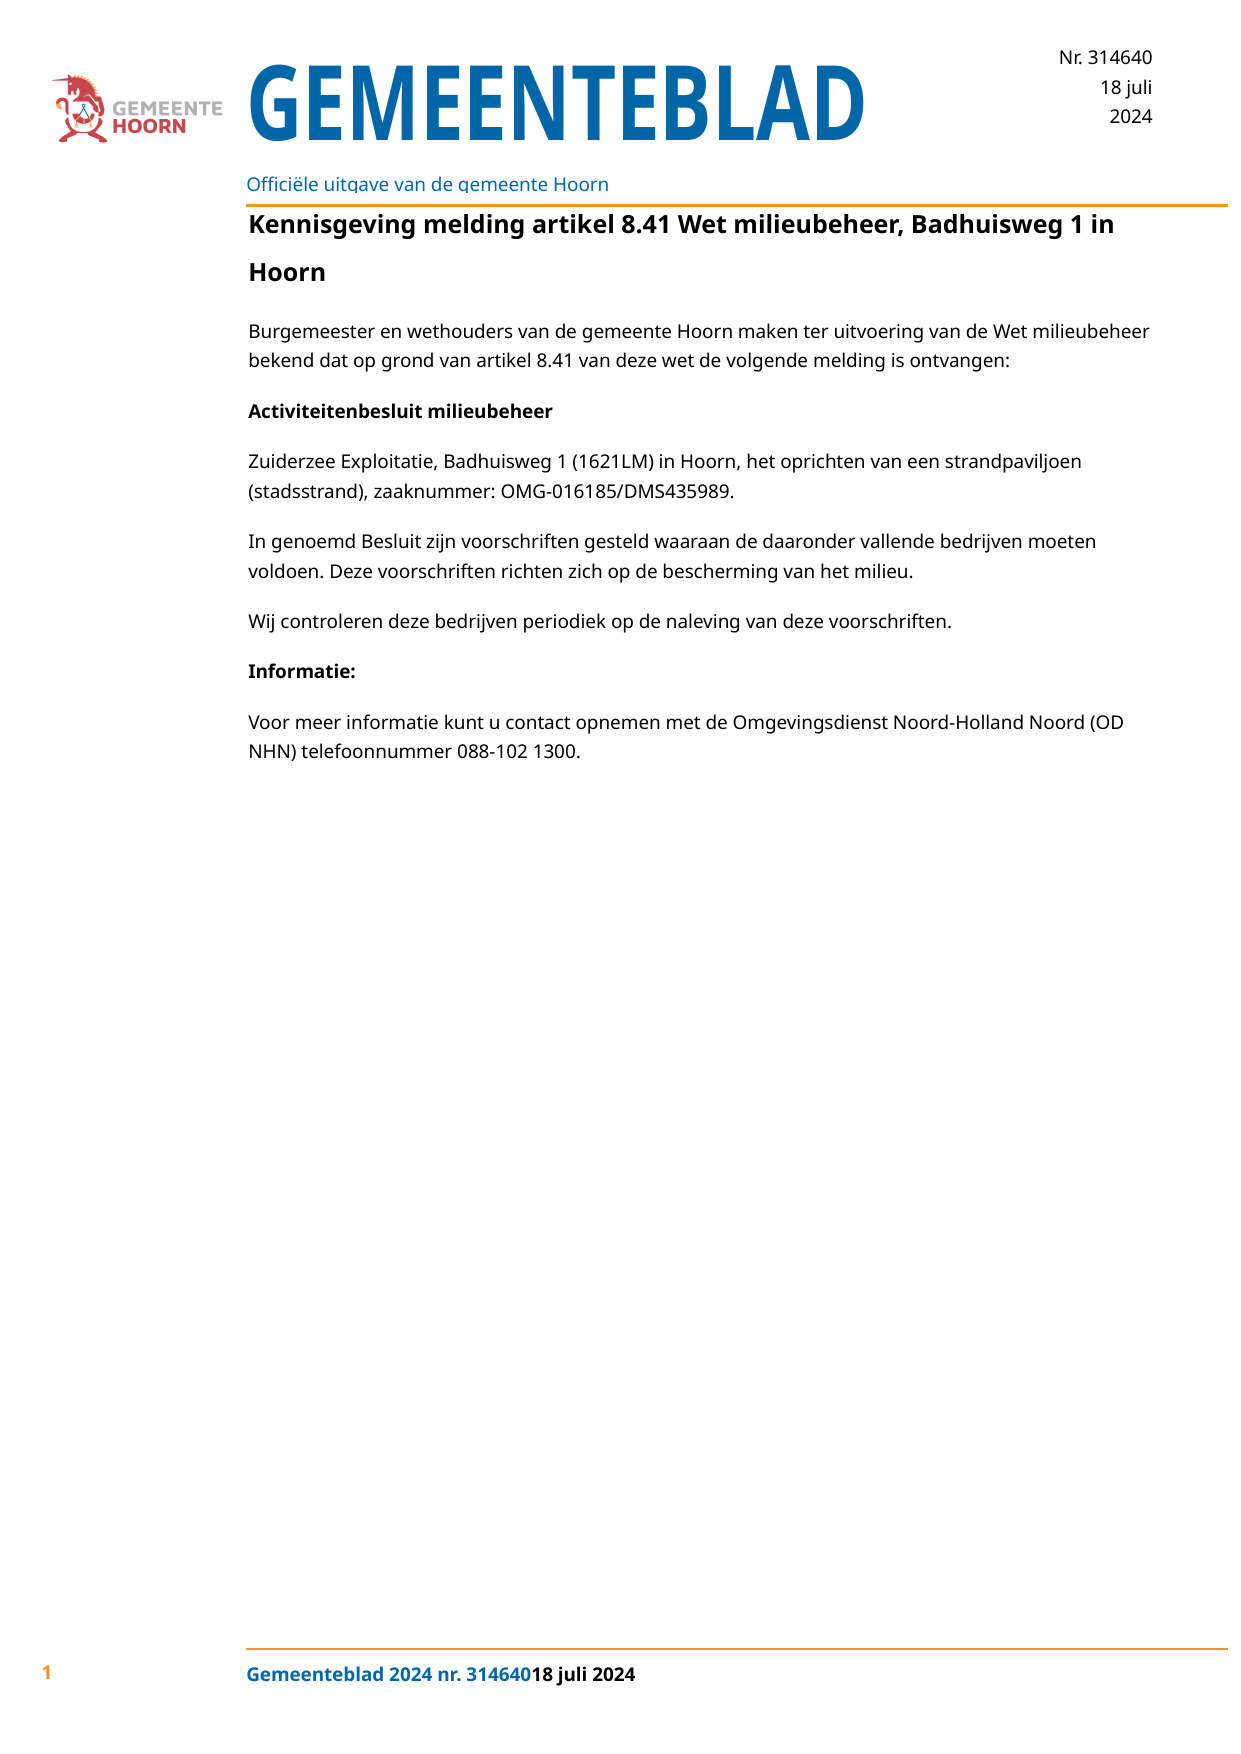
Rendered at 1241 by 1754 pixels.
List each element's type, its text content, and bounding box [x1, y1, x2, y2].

text Wij controleren deze bedrijven periodiek op de naleving van deze voorschriften. [248, 608, 1152, 634]
text Voor meer informatie kunt u contact opnemen met de Omgevingsdienst Noord-Holland Noord (OD NHN) telefoonnummer 088-102 1300. [248, 709, 1152, 764]
text Activiteitenbesluit milieubeheer [248, 398, 1152, 424]
text Kennisgeving melding artikel 8.41 Wet milieubeheer, Badhuisweg 1 in Hoorn [248, 207, 1152, 288]
text Informatie: [248, 659, 1152, 684]
text Burgemeester en wethouders van de gemeente Hoorn maken ter uitvoering van de Wet milieubeheer bekend dat op grond van artikel 8.41 van deze wet de volgende melding is ontvangen: [248, 318, 1152, 373]
text Zuiderzee Exploitatie, Badhuisweg 1 (1621LM) in Hoorn, het oprichten van een strandpaviljoen (stadsstrand), zaaknummer: OMG-016185/DMS435989. [248, 448, 1152, 504]
text In genoemd Besluit zijn voorschriften gesteld waaraan de daaronder vallende bedrijven moeten voldoen. Deze voorschriften richten zich op de bescherming van het milieu. [248, 528, 1152, 584]
picture [41, 47, 231, 172]
